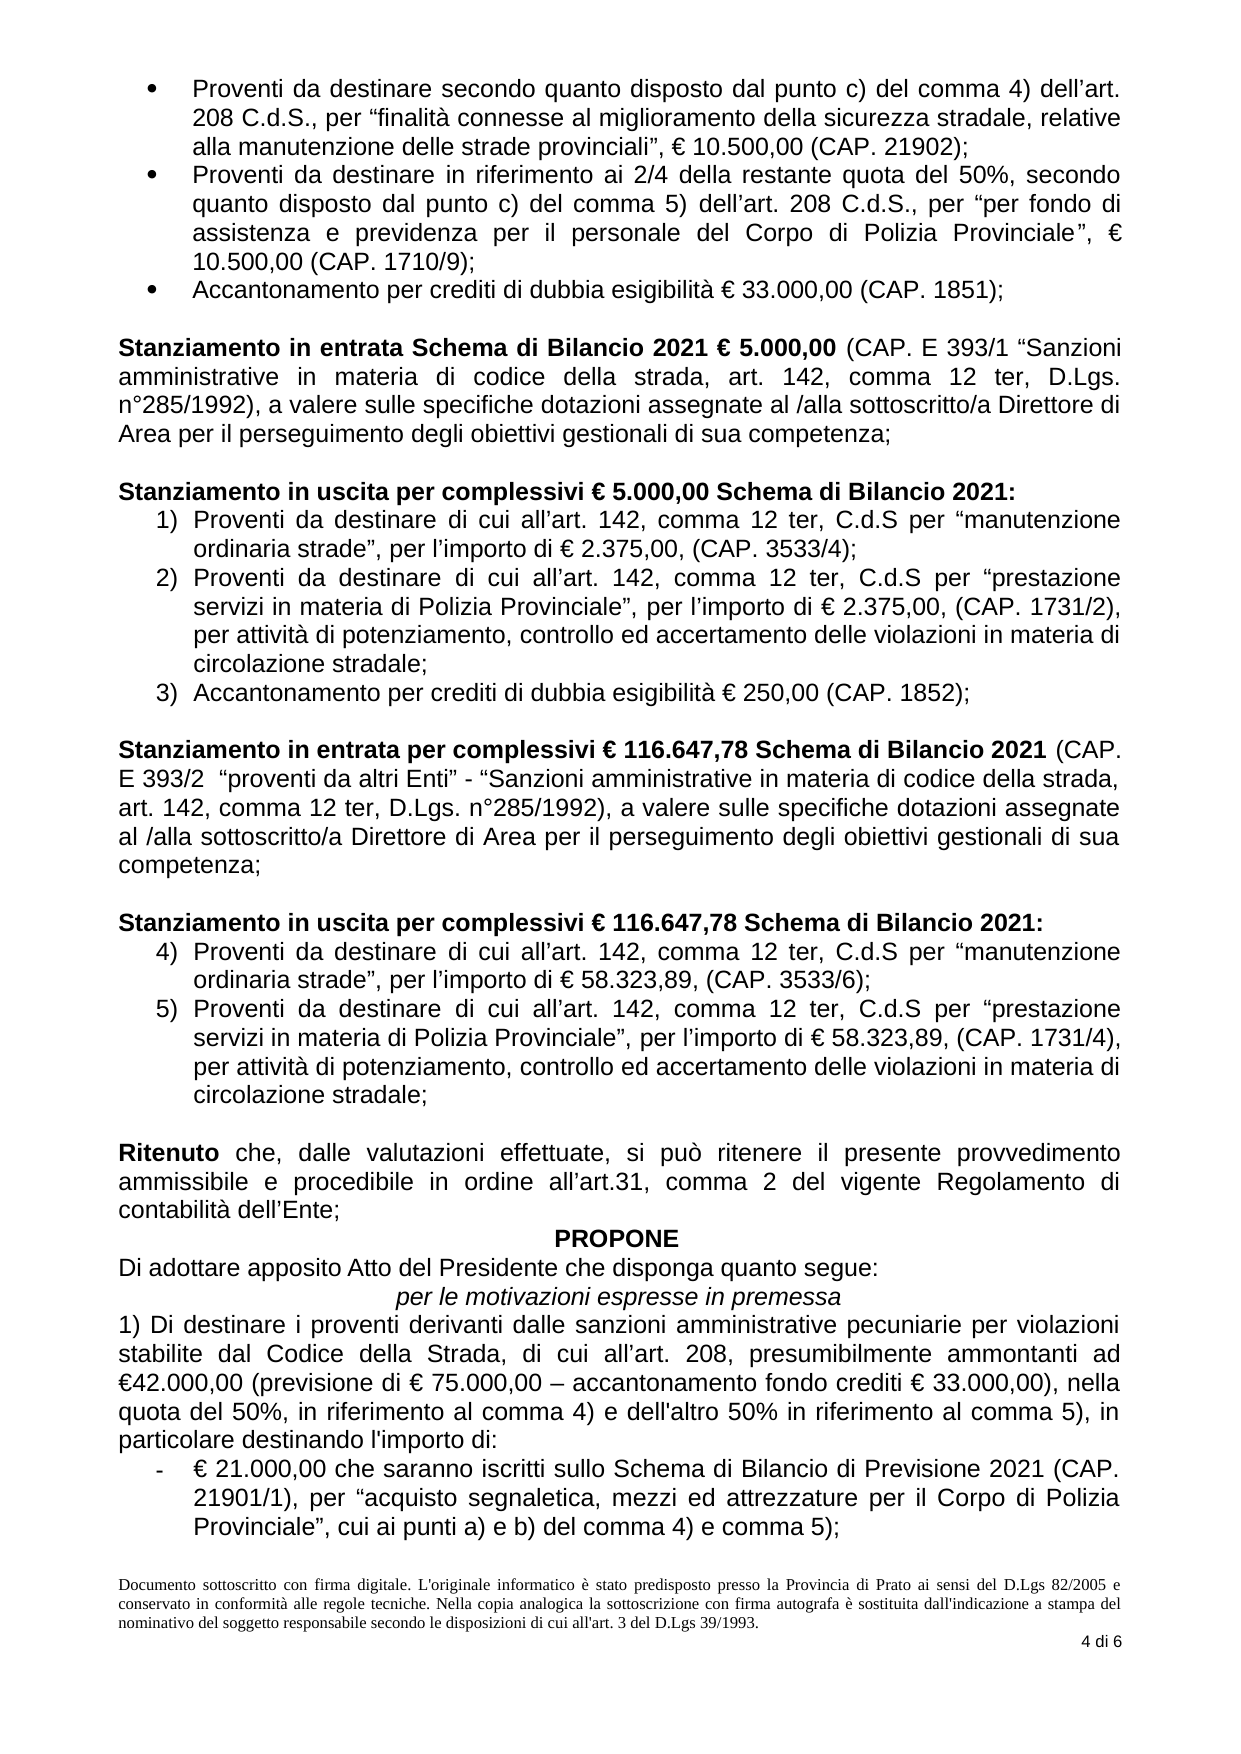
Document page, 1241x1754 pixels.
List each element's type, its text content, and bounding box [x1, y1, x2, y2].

list Proventi da destinare in riferimento ai 2/4 della restante quota del 50%, secondo quanto disposto dal punto c) del comma 5) dell’art. 208 C.d.S., per “per fondo di assistenza e previdenza per il personale del Corpo di Polizia Provinciale”, € 10.500,00 (CAP. 1710/9); [148, 160, 1122, 275]
text Stanziamento in entrata per complessivi € 116.647,78 Schema di Bilancio 2021 (CAP. E 393/2 “proventi da altri Enti” - “Sanzioni amministrative in materia di codice della strada, art. 142, comma 12 ter, D.Lgs. n°285/1992), a valere sulle specifiche dotazioni assegnate al /alla sottoscritto/a Direttore di Area per il perseguimento degli obiettivi gestionali di sua competenza; [118, 735, 1122, 879]
text Stanziamento in entrata Schema di Bilancio 2021 € 5.000,00 (CAP. E 393/1 “Sanzioni amministrative in materia di codice della strada, art. 142, comma 12 ter, D.Lgs. n°285/1992), a valere sulle specifiche dotazioni assegnate al /alla sottoscritto/a Direttore di Area per il perseguimento degli obiettivi gestionali di sua competenza; [118, 333, 1122, 448]
subtitle PROPONE [118, 1224, 1122, 1253]
list Accantonamento per crediti di dubbia esigibilità € 250,00 (CAP. 1852); [156, 678, 1122, 707]
text Di adottare apposito Atto del Presidente che disponga quanto segue: [118, 1253, 1122, 1282]
text Ritenuto che, dalle valutazioni effettuate, si può ritenere il presente provvedimento ammissibile e procedibile in ordine all’art.31, comma 2 del vigente Regolamento di contabilità dell’Ente; [118, 1138, 1122, 1224]
list Proventi da destinare di cui all’art. 142, comma 12 ter, C.d.S per “prestazione servizi in materia di Polizia Provinciale”, per l’importo di € 58.323,89, (CAP. 1731/4), per attività di potenziamento, controllo ed accertamento delle violazioni in materia di circolazione stradale; [156, 994, 1122, 1109]
list € 21.000,00 che saranno iscritti sullo Schema di Bilancio di Previsione 2021 (CAP. 21901/1), per “acquisto segnaletica, mezzi ed attrezzature per il Corpo di Polizia Provinciale”, cui ai punti a) e b) del comma 4) e comma 5); [156, 1454, 1122, 1540]
list Accantonamento per crediti di dubbia esigibilità € 33.000,00 (CAP. 1851); [148, 275, 1122, 304]
text 1) Di destinare i proventi derivanti dalle sanzioni amministrative pecuniarie per violazioni stabilite dal Codice della Strada, di cui all’art. 208, presumibilmente ammontanti ad €42.000,00 (previsione di € 75.000,00 – accantonamento fondo crediti € 33.000,00), nella quota del 50%, in riferimento al comma 4) e dell'altro 50% in riferimento al comma 5), in particolare destinando l'importo di: [118, 1310, 1122, 1454]
text Stanziamento in uscita per complessivi € 5.000,00 Schema di Bilancio 2021: [118, 477, 1122, 505]
list Proventi da destinare secondo quanto disposto dal punto c) del comma 4) dell’art. 208 C.d.S., per “finalità connesse al miglioramento della sicurezza stradale, relative alla manutenzione delle strade provinciali”, € 10.500,00 (CAP. 21902); [148, 74, 1122, 160]
list Proventi da destinare di cui all’art. 142, comma 12 ter, C.d.S per “manutenzione ordinaria strade”, per l’importo di € 58.323,89, (CAP. 3533/6); [156, 937, 1122, 994]
list Proventi da destinare di cui all’art. 142, comma 12 ter, C.d.S per “prestazione servizi in materia di Polizia Provinciale”, per l’importo di € 2.375,00, (CAP. 1731/2), per attività di potenziamento, controllo ed accertamento delle violazioni in materia di circolazione stradale; [156, 563, 1122, 678]
text Stanziamento in uscita per complessivi € 116.647,78 Schema di Bilancio 2021: [118, 908, 1122, 937]
text per le motivazioni espresse in premessa [118, 1282, 1122, 1310]
list Proventi da destinare di cui all’art. 142, comma 12 ter, C.d.S per “manutenzione ordinaria strade”, per l’importo di € 2.375,00, (CAP. 3533/4); [156, 505, 1122, 563]
